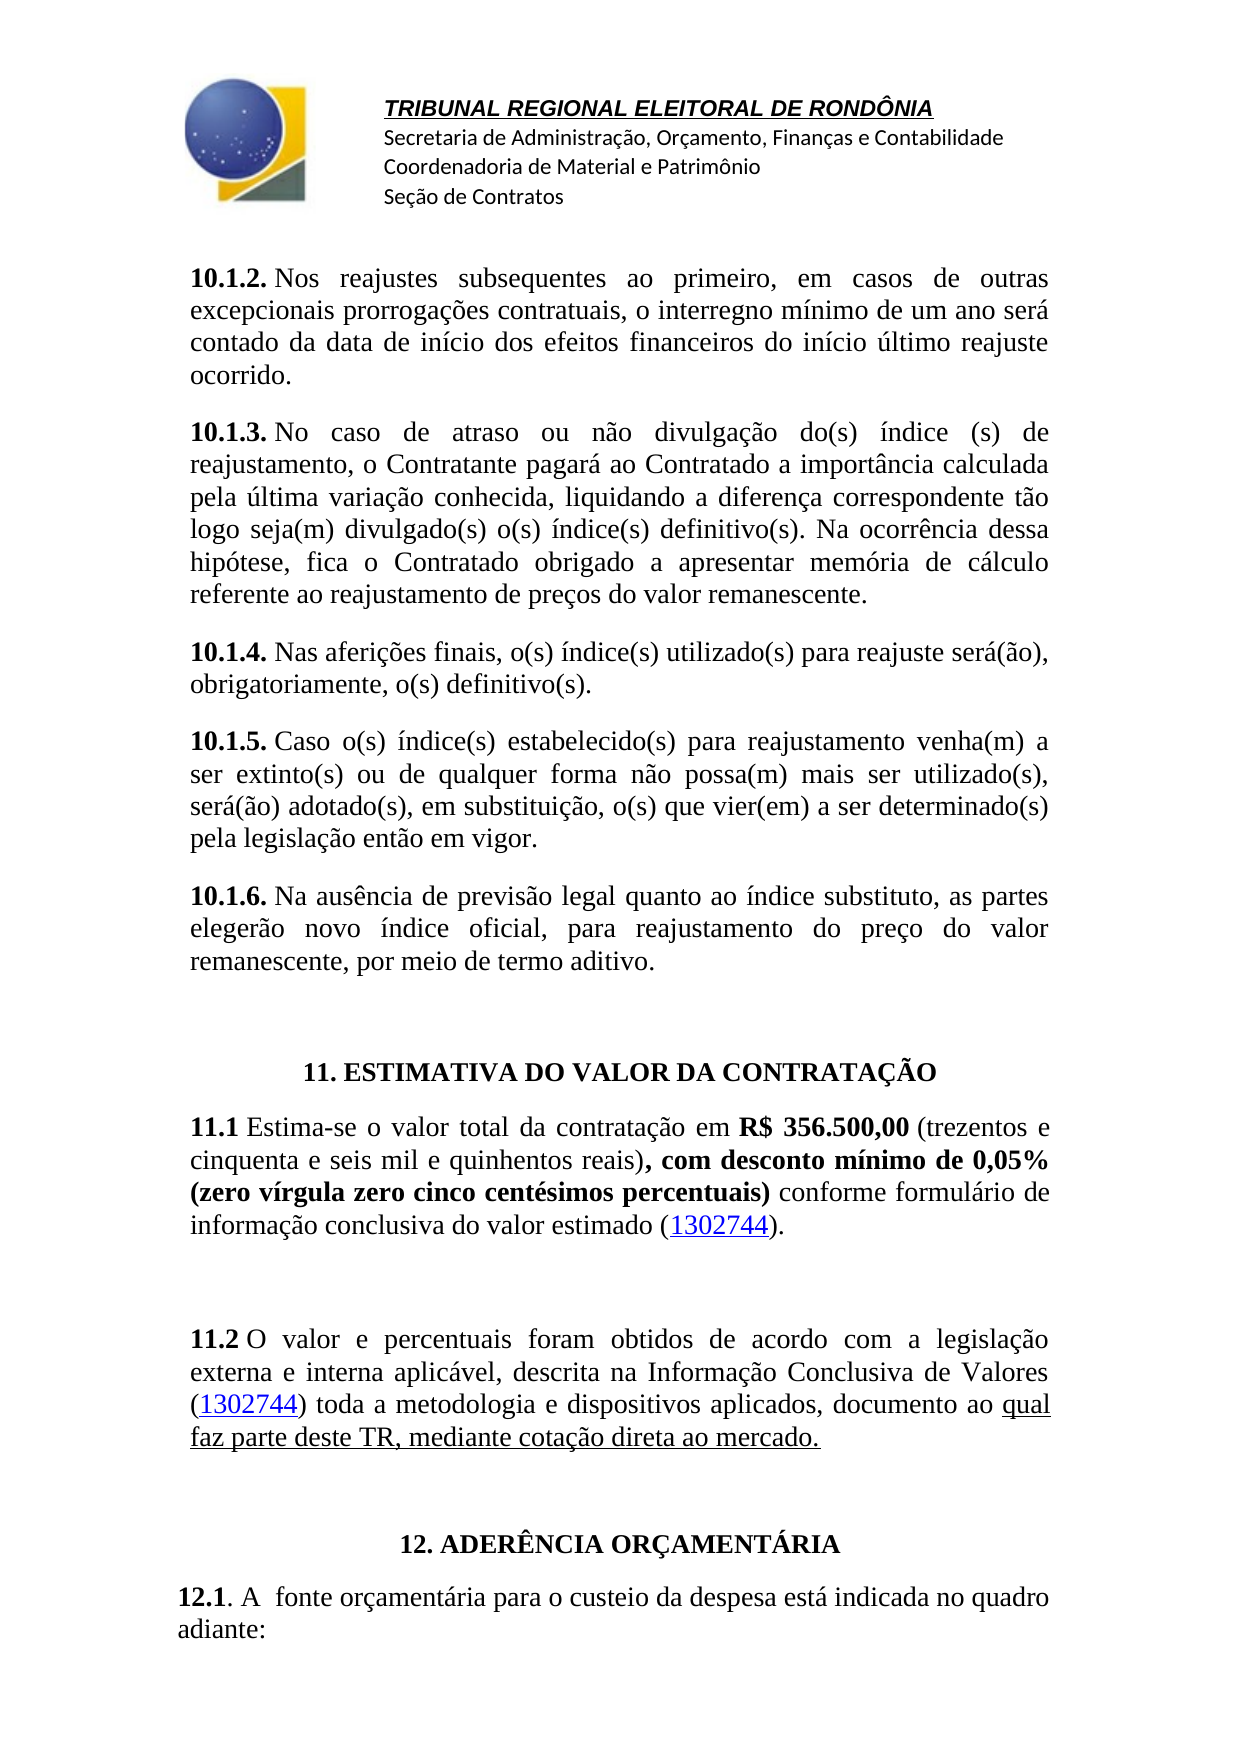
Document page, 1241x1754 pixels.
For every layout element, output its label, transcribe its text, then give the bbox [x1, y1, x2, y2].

text 11.2 O valor e percentuais foram obtidos de acordo com a legislação externa e interna aplicável, descrita na Informação Conclusiva de Valores (1302744) toda a metodologia e dispositivos aplicados, documento ao qual faz parte deste TR, mediante cotação direta ao mercado. [190, 1322, 1051, 1452]
text 12.1. A fonte orçamentária para o custeio da despesa está indicada no quadro adiante: [177, 1580, 1063, 1645]
text 10.1.6. Na ausência de previsão legal quanto ao índice substituto, as partes elegerão novo índice oficial, para reajustamento do preço do valor remanescente, por meio de termo aditivo. [190, 879, 1051, 976]
text 10.1.2. Nos reajustes subsequentes ao primeiro, em casos de outras excepcionais prorrogações contratuais, o interregno mínimo de um ano será contado da data de início dos efeitos financeiros do início último reajuste ocorrido. [190, 261, 1051, 390]
text 11.1 Estima-se o valor total da contratação em R$ 356.500,00 (trezentos e cinquenta e seis mil e quinhentos reais), com desconto mínimo de 0,05% (zero vírgula zero cinco centésimos percentuais) conforme formulário de informação conclusiva do valor estimado (1302744). [190, 1111, 1051, 1240]
text 10.1.3. No caso de atraso ou não divulgação do(s) índice (s) de reajustamento, o Contratante pagará ao Contratado a importância calculada pela última variação conhecida, liquidando a diferença correspondente tão logo seja(m) divulgado(s) o(s) índice(s) definitivo(s). Na ocorrência dessa hipótese, fica o Contratado obrigado a apresentar memória de cálculo referente ao reajustamento de preços do valor remanescente. [190, 415, 1051, 609]
text 10.1.4. Nas aferições finais, o(s) índice(s) utilizado(s) para reajuste será(ão), obrigatoriamente, o(s) definitivo(s). [190, 634, 1051, 699]
text 11. ESTIMATIVA DO VALOR DA CONTRATAÇÃO [177, 1056, 1063, 1088]
text 12. ADERÊNCIA ORÇAMENTÁRIA [177, 1528, 1063, 1559]
text 10.1.5. Caso o(s) índice(s) estabelecido(s) para reajustamento venha(m) a ser extinto(s) ou de qualquer forma não possa(m) mais ser utilizado(s), será(ão) adotado(s), em substituição, o(s) que vier(em) a ser determinado(s) pela legislação então em vigor. [190, 724, 1051, 854]
